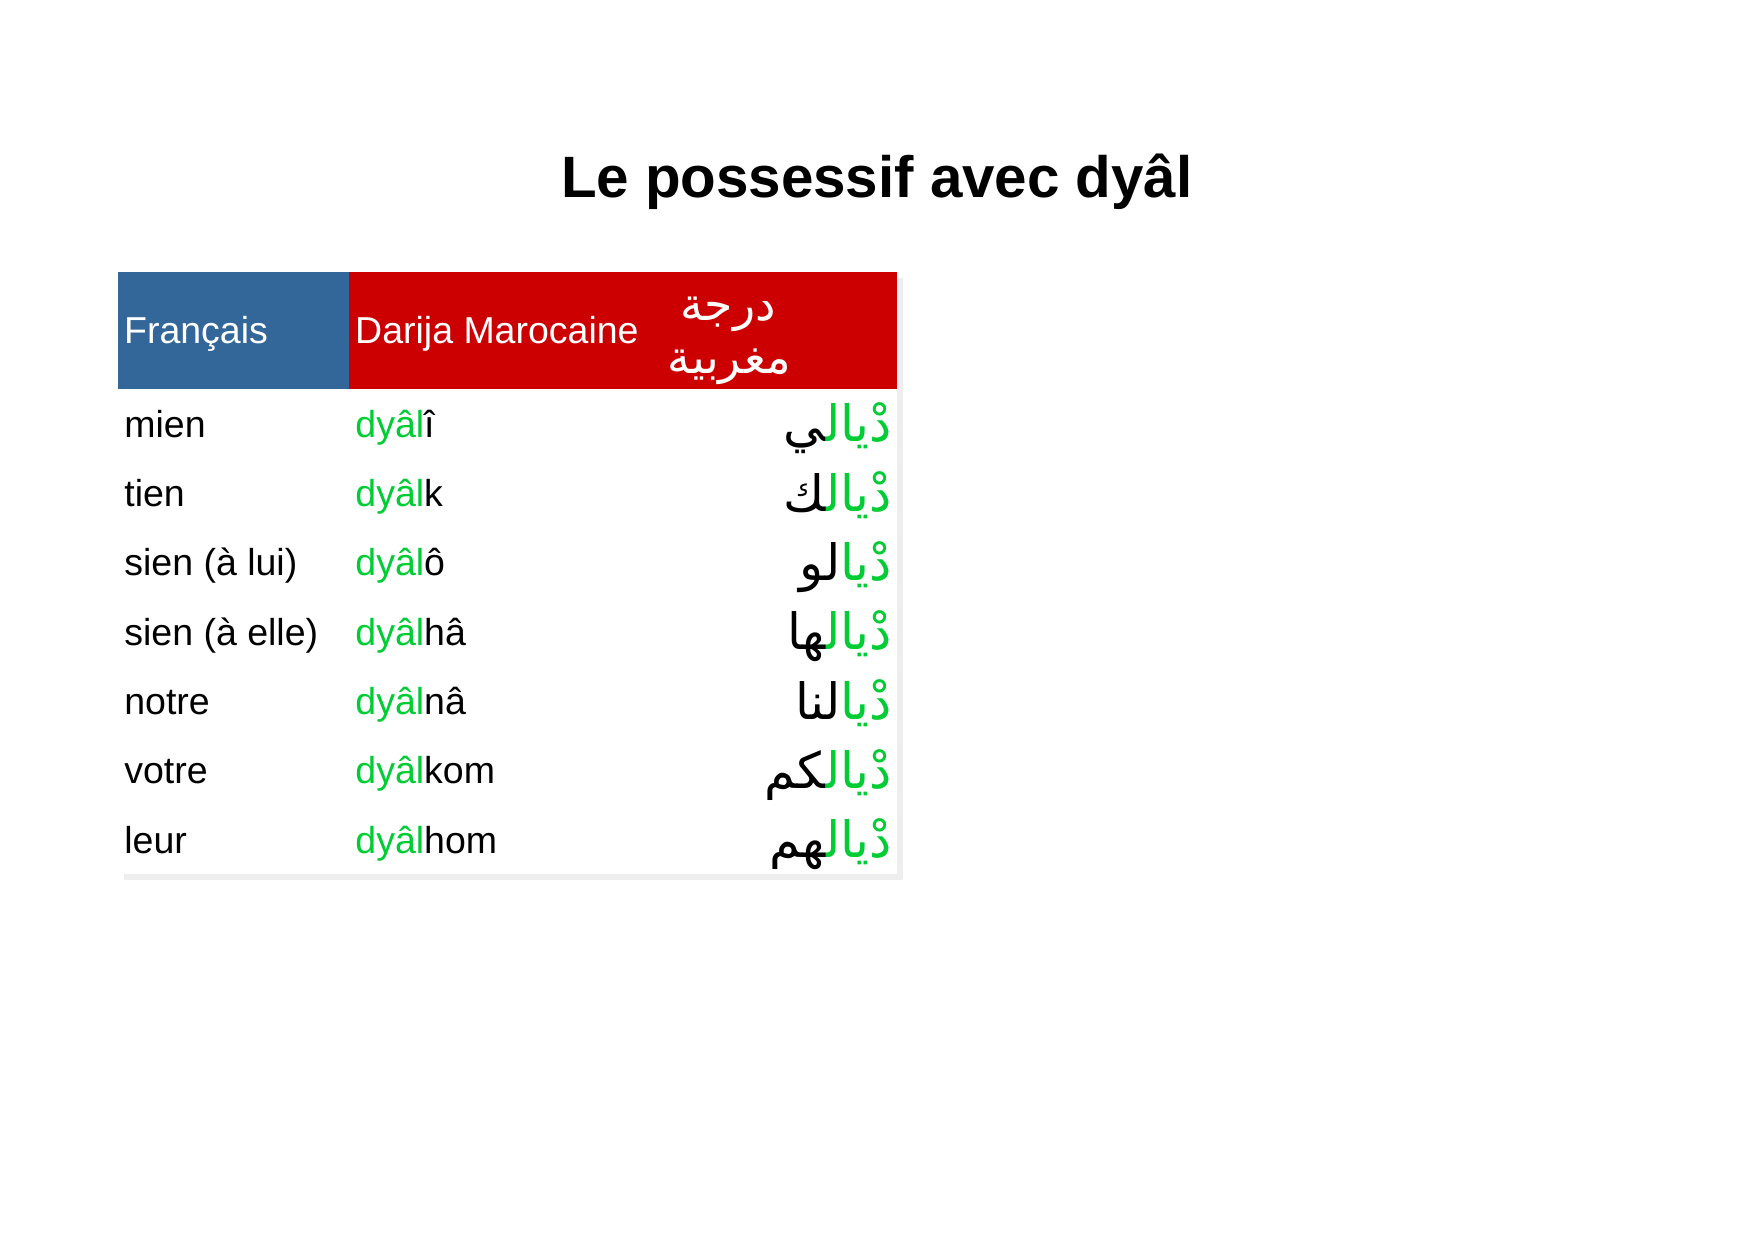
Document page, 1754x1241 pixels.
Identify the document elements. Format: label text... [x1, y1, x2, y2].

table_cell dyâlk [349, 458, 661, 527]
table_cell دْيالي [661, 389, 897, 458]
table_cell دْيالنا [661, 666, 897, 736]
table_cell dyâlô [349, 528, 661, 597]
title Le possessif avec dyâl [118, 143, 1636, 210]
table_header Darija Marocaine [349, 272, 661, 389]
table_header Français [118, 272, 349, 389]
table_cell dyâlnâ [349, 666, 661, 736]
table_cell mien [118, 389, 349, 458]
table_cell دْيالو [661, 528, 897, 597]
table_cell dyâlhom [349, 805, 661, 874]
table_cell دْيالكم [661, 736, 897, 805]
table_cell دْيالك [661, 458, 897, 527]
table_cell tien [118, 458, 349, 527]
table_cell dyâlî [349, 389, 661, 458]
table_cell leur [118, 805, 349, 874]
table_cell دْيالهم [661, 805, 897, 874]
table_cell dyâlkom [349, 736, 661, 805]
table_cell votre [118, 736, 349, 805]
table_cell دْيالها [661, 597, 897, 666]
table_cell notre [118, 666, 349, 736]
table_cell sien (à lui) [118, 528, 349, 597]
table_cell dyâlhâ [349, 597, 661, 666]
table_cell sien (à elle) [118, 597, 349, 666]
table_header درجة مغربية [661, 272, 897, 389]
